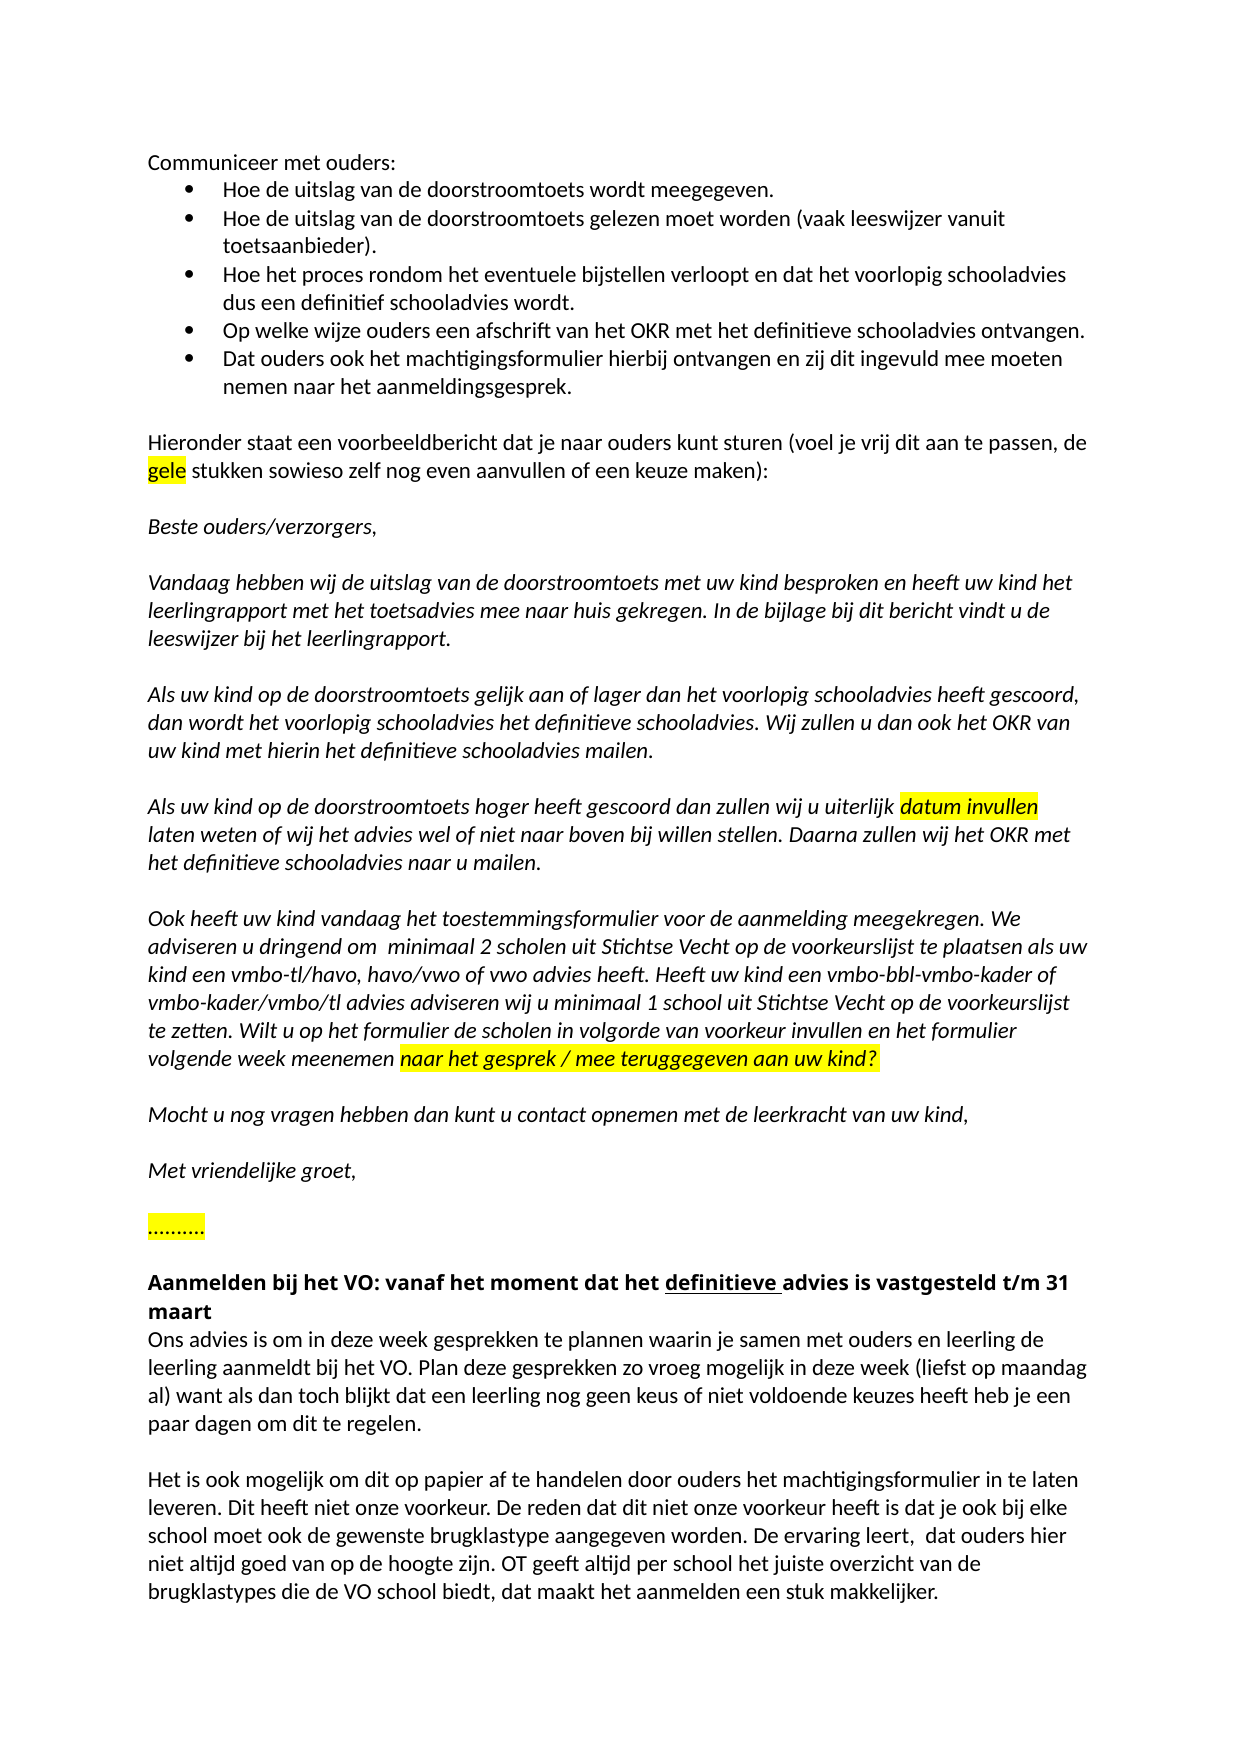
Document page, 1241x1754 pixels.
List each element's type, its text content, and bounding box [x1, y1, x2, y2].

list Dat ouders ook het machtigingsformulier hierbij ontvangen en zij dit ingevuld mee moeten nemen naar het aanmeldingsgesprek. [185, 344, 1093, 400]
text Communiceer met ouders: [148, 148, 1093, 176]
text Beste ouders/verzorgers, [148, 512, 1093, 540]
list Op welke wijze ouders een afschrift van het OKR met het definitieve schooladvies ontvangen. [185, 316, 1093, 344]
text Ook heeft uw kind vandaag het toestemmingsformulier voor de aanmelding meegekregen. We adviseren u dringend om minimaal 2 scholen uit Stichtse Vecht op de voorkeurslijst te plaatsen als uw kind een vmbo-tl/havo, havo/vwo of vwo advies heeft. Heeft uw kind een vmbo-bbl-vmbo-kader of vmbo-kader/vmbo/tl advies adviseren wij u minimaal 1 school uit Stichtse Vecht op de voorkeurslijst te zetten. Wilt u op het formulier de scholen in volgorde van voorkeur invullen en het formulier volgende week meenemen naar het gesprek / mee teruggegeven aan uw kind? [148, 904, 1093, 1072]
list Hoe de uitslag van de doorstroomtoets wordt meegegeven. [185, 176, 1093, 204]
list Hoe het proces rondom het eventuele bijstellen verloopt en dat het voorlopig schooladvies dus een definitief schooladvies wordt. [185, 260, 1093, 316]
text Ons advies is om in deze week gesprekken te plannen waarin je samen met ouders en leerling de leerling aanmeldt bij het VO. Plan deze gesprekken zo vroeg mogelijk in deze week (liefst op maandag al) want als dan toch blijkt dat een leerling nog geen keus of niet voldoende keuzes heeft heb je een paar dagen om dit te regelen. [148, 1325, 1093, 1437]
text Het is ook mogelijk om dit op papier af te handelen door ouders het machtigingsformulier in te laten leveren. Dit heeft niet onze voorkeur. De reden dat dit niet onze voorkeur heeft is dat je ook bij elke school moet ook de gewenste brugklastype aangegeven worden. De ervaring leert, dat ouders hier niet altijd goed van op de hoogte zijn. OT geeft altijd per school het juiste overzicht van de brugklastypes die de VO school biedt, dat maakt het aanmelden een stuk makkelijker. [148, 1465, 1093, 1606]
text Hieronder staat een voorbeeldbericht dat je naar ouders kunt sturen (voel je vrij dit aan te passen, de gele stukken sowieso zelf nog even aanvullen of een keuze maken): [148, 428, 1093, 484]
text Aanmelden bij het VO: vanaf het moment dat het definitieve advies is vastgesteld t/m 31 maart [148, 1268, 1093, 1325]
text Als uw kind op de doorstroomtoets hoger heeft gescoord dan zullen wij u uiterlijk datum invullen laten weten of wij het advies wel of niet naar boven bij willen stellen. Daarna zullen wij het OKR met het definitieve schooladvies naar u mailen. [148, 792, 1093, 876]
text Met vriendelijke groet, [148, 1156, 1093, 1184]
text .......... [148, 1212, 1093, 1240]
text Mocht u nog vragen hebben dan kunt u contact opnemen met de leerkracht van uw kind, [148, 1100, 1093, 1128]
list Hoe de uitslag van de doorstroomtoets gelezen moet worden (vaak leeswijzer vanuit toetsaanbieder). [185, 204, 1093, 260]
text Als uw kind op de doorstroomtoets gelijk aan of lager dan het voorlopig schooladvies heeft gescoord, dan wordt het voorlopig schooladvies het definitieve schooladvies. Wij zullen u dan ook het OKR van uw kind met hierin het definitieve schooladvies mailen. [148, 680, 1093, 764]
text Vandaag hebben wij de uitslag van de doorstroomtoets met uw kind besproken en heeft uw kind het leerlingrapport met het toetsadvies mee naar huis gekregen. In de bijlage bij dit bericht vindt u de leeswijzer bij het leerlingrapport. [148, 568, 1093, 652]
